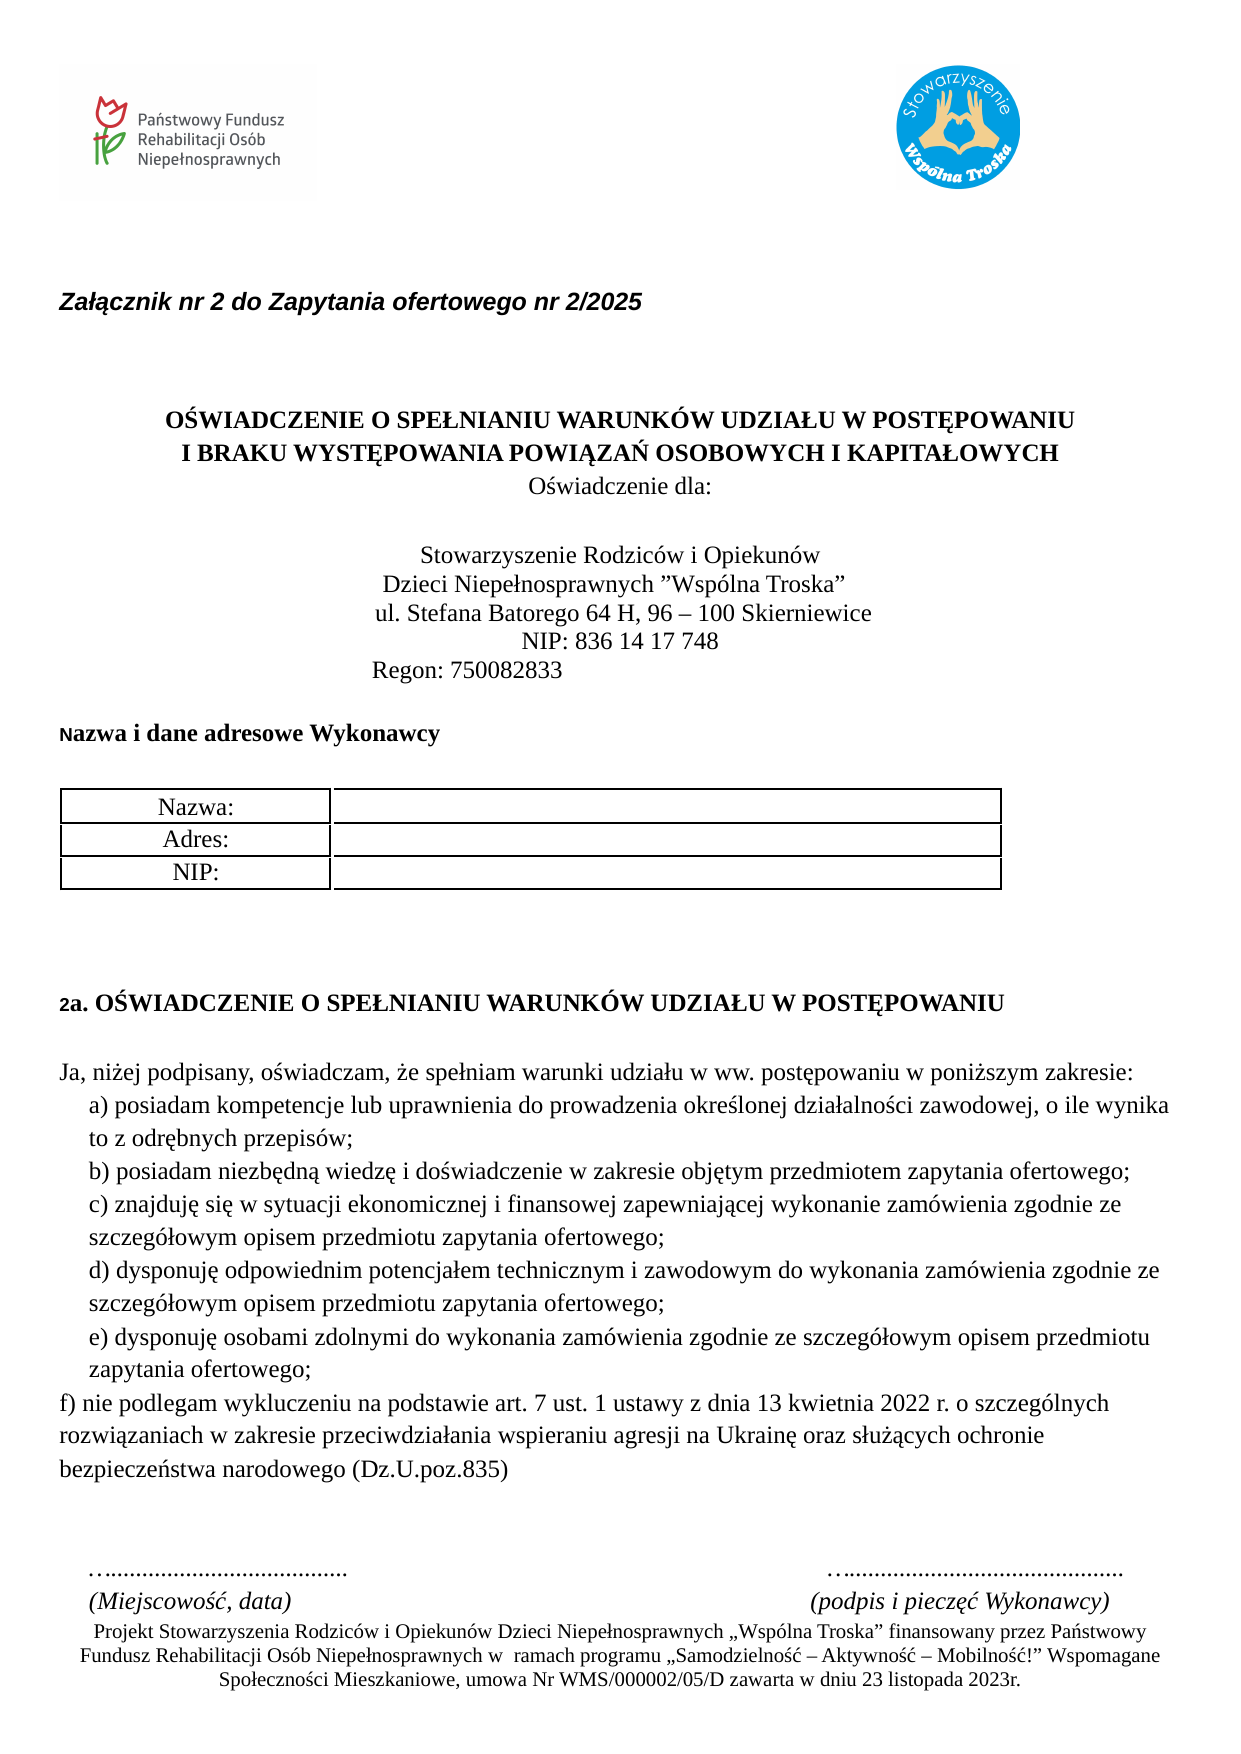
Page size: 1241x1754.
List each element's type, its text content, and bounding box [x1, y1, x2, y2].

text f) nie podlegam wykluczeniu na podstawie art. 7 ust. 1 ustawy z dnia 13 kwietnia 2022 r. o szczególnych rozwiązaniach w zakresie przeciwdziałania wspieraniu agresji na Ukrainę oraz służących ochronie bezpieczeństwa narodowego (Dz.U.poz.835) [59, 1388, 1181, 1482]
text Regon: 750082833 [59, 655, 1181, 684]
text I BRAKU WYSTĘPOWANIA POWIĄZAŃ OSOBOWYCH I KAPITAŁOWYCH [59, 438, 1181, 467]
text Dzieci Niepełnosprawnych ”Wspólna Troska” [59, 569, 1181, 598]
table_cell NIP: [62, 858, 329, 888]
text e) dysponuję osobami zdolnymi do wykonania zamówienia zgodnie ze szczegółowym opisem przedmiotu zapytania ofertowego; [89, 1322, 1181, 1383]
text OŚWIADCZENIE O SPEŁNIANIU WARUNKÓW UDZIAŁU W POSTĘPOWANIU [59, 405, 1181, 434]
text NIP: 836 14 17 748 [59, 626, 1181, 655]
text b) posiadam niezbędną wiedzę i doświadczenie w zakresie objętym przedmiotem zapytania ofertowego; [89, 1156, 1181, 1185]
table_cell Adres: [62, 825, 329, 855]
text (Miejscowość, data) (podpis i pieczęć Wykonawcy) [89, 1586, 1181, 1614]
table_cell [333, 825, 1000, 857]
table_cell [333, 858, 1000, 890]
text …...................................... …............................................ [89, 1553, 1181, 1581]
table_header [333, 789, 1000, 824]
text c) znajduję się w sytuacji ekonomicznej i finansowej zapewniającej wykonanie zamówienia zgodnie ze szczegółowym opisem przedmiotu zapytania ofertowego; [89, 1189, 1181, 1251]
text Oświadczenie dla: [59, 471, 1181, 500]
table_header Nazwa: [62, 790, 329, 822]
text d) dysponuję odpowiednim potencjałem technicznym i zawodowym do wykonania zamówienia zgodnie ze szczegółowym opisem przedmiotu zapytania ofertowego; [89, 1256, 1181, 1317]
text Ja, niżej podpisany, oświadczam, że spełniam warunki udziału w ww. postępowaniu w poniższym zakresie: [59, 1057, 1181, 1086]
text Nazwa i dane adresowe Wykonawcy [59, 718, 1181, 747]
text a) posiadam kompetencje lub uprawnienia do prowadzenia określonej działalności zawodowej, o ile wynika to z odrębnych przepisów; [89, 1090, 1181, 1152]
text Stowarzyszenie Rodziców i Opiekunów [59, 540, 1181, 569]
text 2a. OŚWIADCZENIE O SPEŁNIANIU WARUNKÓW UDZIAŁU W POSTĘPOWANIU [59, 988, 1181, 1017]
text Załącznik nr 2 do Zapytania ofertowego nr 2/2025 [59, 287, 1181, 316]
text ul. Stefana Batorego 64 H, 96 – 100 Skierniewice [59, 598, 1181, 626]
